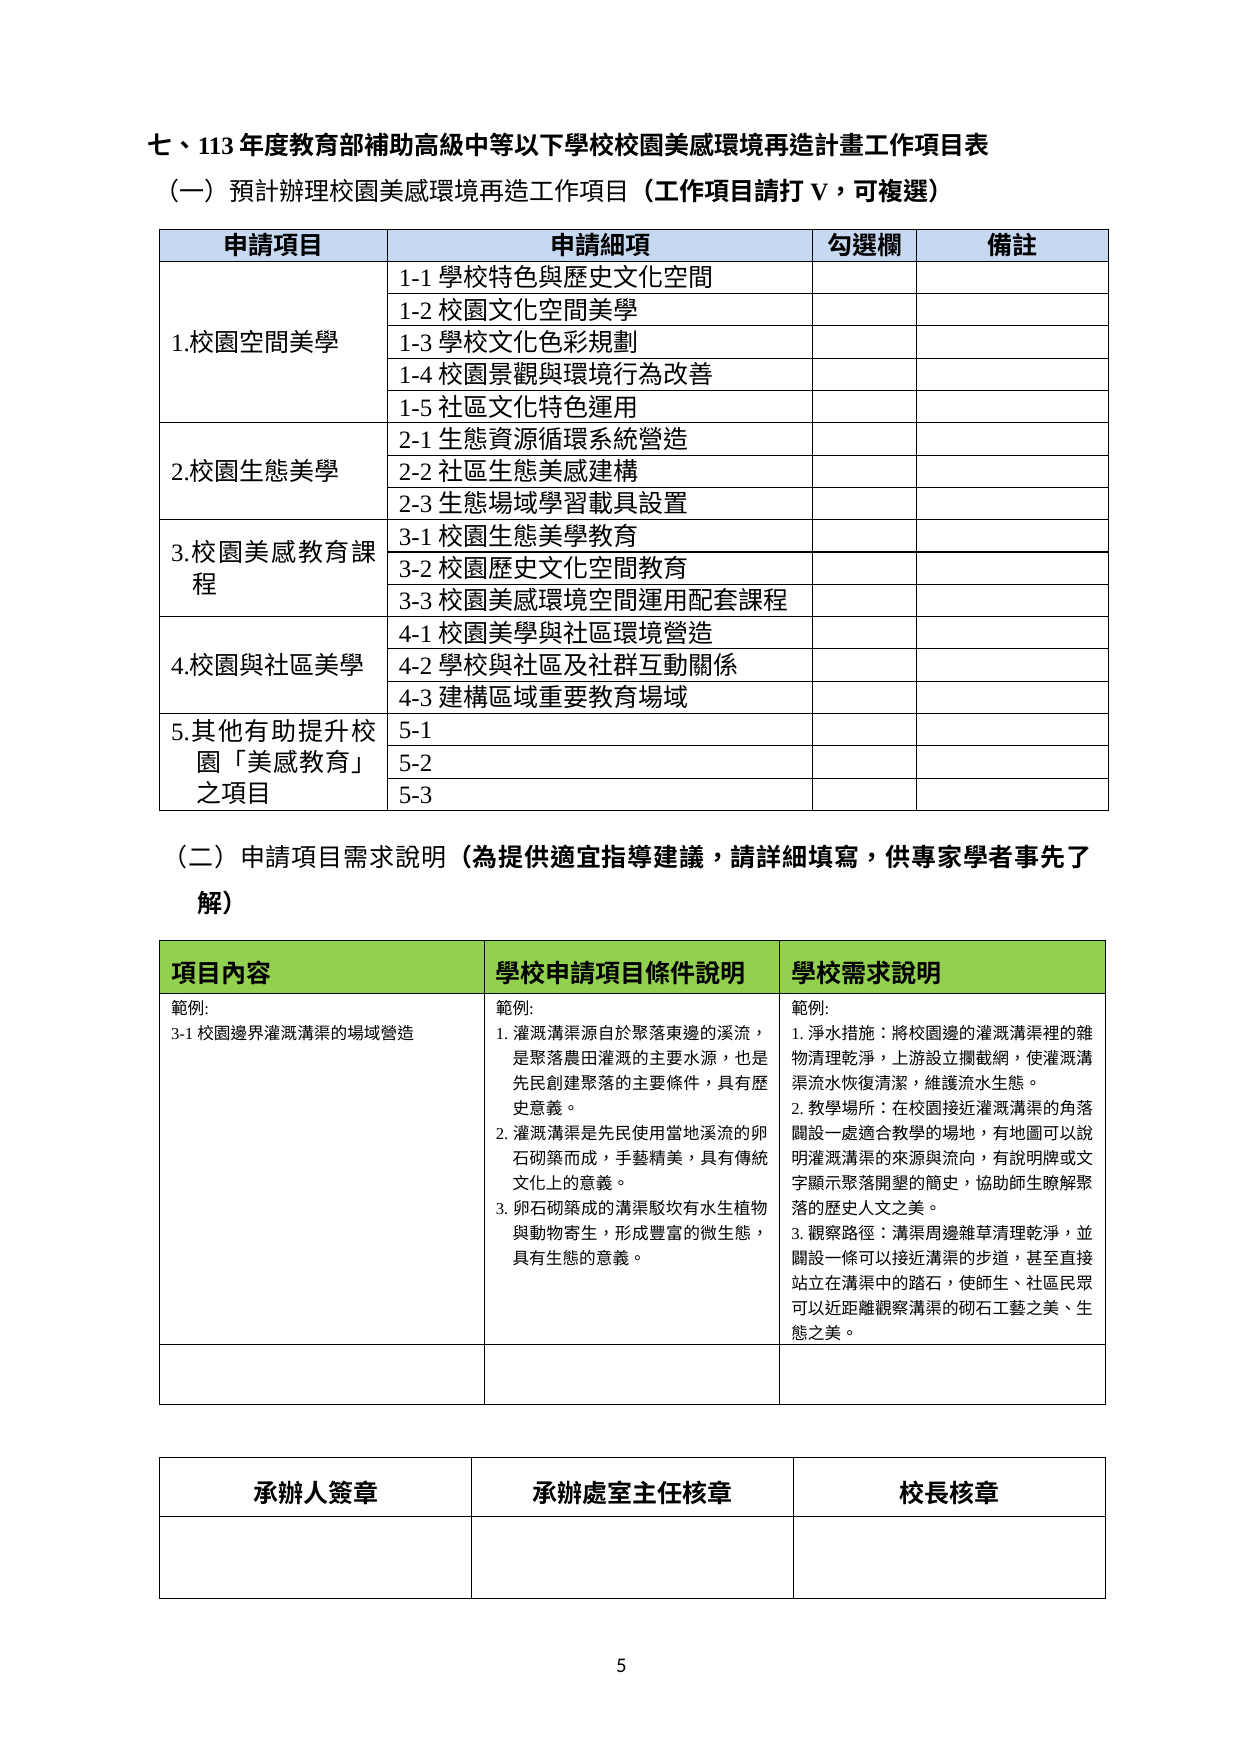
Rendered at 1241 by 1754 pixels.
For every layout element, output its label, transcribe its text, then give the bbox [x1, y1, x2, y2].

table_cell [472, 1517, 793, 1598]
table_cell [813, 326, 916, 358]
table_cell 5-1 [388, 714, 812, 745]
table_cell [917, 456, 1108, 487]
table_cell 3.校園美感教育課程 [160, 520, 387, 616]
table_cell 1-1 學校特色與歷史文化空間 [388, 262, 812, 293]
table_cell [813, 423, 916, 454]
text （一）預計辦理校園美感環境再造工作項目（工作項目請打 V，可複選） [148, 164, 1092, 210]
table_cell [813, 779, 916, 810]
table_cell [917, 262, 1108, 293]
table_cell [813, 294, 916, 325]
table_cell 4.校園與社區美學 [160, 617, 387, 713]
table_cell [917, 746, 1108, 777]
table_header 勾選欄 [813, 230, 916, 261]
table_cell [917, 520, 1108, 551]
table_cell 5-2 [388, 746, 812, 777]
table_cell 1-5 社區文化特色運用 [388, 391, 812, 422]
table_cell [917, 359, 1108, 390]
table_cell [160, 1345, 484, 1404]
table_cell [813, 456, 916, 487]
table_cell 1-3 學校文化色彩規劃 [388, 326, 812, 358]
table_cell [917, 391, 1108, 422]
table_cell 範例: 1. 淨水措施：將校園邊的灌溉溝渠裡的雜物清理乾淨，上游設立攔截網，使灌溉溝渠流水恢復清潔，維護流水生態。 2. 教學場所：在校園接近灌溉溝渠的角落闢設一處適合教學的場地，有地圖可以說明灌溉溝渠的來源與流向，有說明牌或文字顯示聚落開墾的簡史，協助師生瞭解聚落的歷史人文之美。 3. 觀察路徑：溝渠周邊雜草清理乾淨，並闢設一條可以接近溝渠的步道，甚至直接站立在溝渠中的踏石，使師生、社區民眾可以近距離觀察溝渠的砌石工藝之美、生態之美。 [780, 994, 1105, 1344]
table_cell 3-1 校園生態美學教育 [388, 520, 812, 551]
table_cell 2-2 社區生態美感建構 [388, 456, 812, 487]
text 七、113年度教育部補助高級中等以下學校校園美感環境再造計畫工作項目表 [148, 118, 1092, 164]
table_cell [813, 520, 916, 551]
table_cell [917, 585, 1108, 616]
table_header 承辦處室主任核章 [472, 1458, 793, 1516]
table_cell [813, 585, 916, 616]
table_cell [813, 391, 916, 422]
table_header 申請細項 [388, 230, 812, 261]
table_cell 5-3 [388, 779, 812, 810]
table_cell [917, 488, 1108, 519]
table_cell [813, 262, 916, 293]
table_cell [917, 617, 1108, 648]
table_cell 1-4 校園景觀與環境行為改善 [388, 359, 812, 390]
table_header 申請項目 [160, 230, 387, 261]
table_header 學校需求說明 [780, 941, 1105, 993]
table_cell [813, 682, 916, 713]
table_cell [917, 682, 1108, 713]
table_cell [813, 553, 916, 584]
table_header 承辦人簽章 [160, 1458, 471, 1516]
table_header 學校申請項目條件說明 [485, 941, 779, 993]
table_cell 2-3 生態場域學習載具設置 [388, 488, 812, 519]
table_cell [485, 1345, 779, 1404]
table_cell 5.其他有助提升校園「美感教育」之項目 [160, 714, 387, 810]
table_cell 2.校園生態美學 [160, 423, 387, 519]
table_cell [917, 553, 1108, 584]
table_cell [917, 779, 1108, 810]
table_cell [813, 359, 916, 390]
table_cell 1.校園空間美學 [160, 262, 387, 422]
table_cell [794, 1517, 1105, 1598]
text （二）申請項目需求說明（為提供適宜指導建議，請詳細填寫，供專家學者事先了解） [162, 829, 1092, 921]
table_cell [813, 649, 916, 681]
table_cell 4-1 校園美學與社區環境營造 [388, 617, 812, 648]
table_cell 範例: 3-1 校園邊界灌溉溝渠的場域營造 [160, 994, 484, 1344]
table_cell [813, 617, 916, 648]
table_cell [917, 294, 1108, 325]
table_cell [917, 714, 1108, 745]
table_cell 4-3 建構區域重要教育場域 [388, 682, 812, 713]
table_cell 3-3 校園美感環境空間運用配套課程 [388, 585, 812, 616]
table_header 備註 [917, 230, 1108, 261]
table_cell [813, 714, 916, 745]
table_header 項目內容 [160, 941, 484, 993]
table_cell 範例: 1. 灌溉溝渠源自於聚落東邊的溪流，是聚落農田灌溉的主要水源，也是先民創建聚落的主要條件，具有歷史意義。 2. 灌溉溝渠是先民使用當地溪流的卵石砌築而成，手藝精美，具有傳統文化上的意義。 3. 卵石砌築成的溝渠駁坎有水生植物與動物寄生，形成豐富的微生態，具有生態的意義。 [485, 994, 779, 1344]
table_header 校長核章 [794, 1458, 1105, 1516]
table_cell 4-2 學校與社區及社群互動關係 [388, 649, 812, 681]
table_cell [813, 488, 916, 519]
table_cell [780, 1345, 1105, 1404]
table_cell [917, 326, 1108, 358]
table_cell [160, 1517, 471, 1598]
table_cell 3-2 校園歷史文化空間教育 [388, 553, 812, 584]
table_cell [813, 746, 916, 777]
table_cell [917, 423, 1108, 454]
table_cell 1-2 校園文化空間美學 [388, 294, 812, 325]
table_cell 2-1 生態資源循環系統營造 [388, 423, 812, 454]
table_cell [917, 649, 1108, 681]
